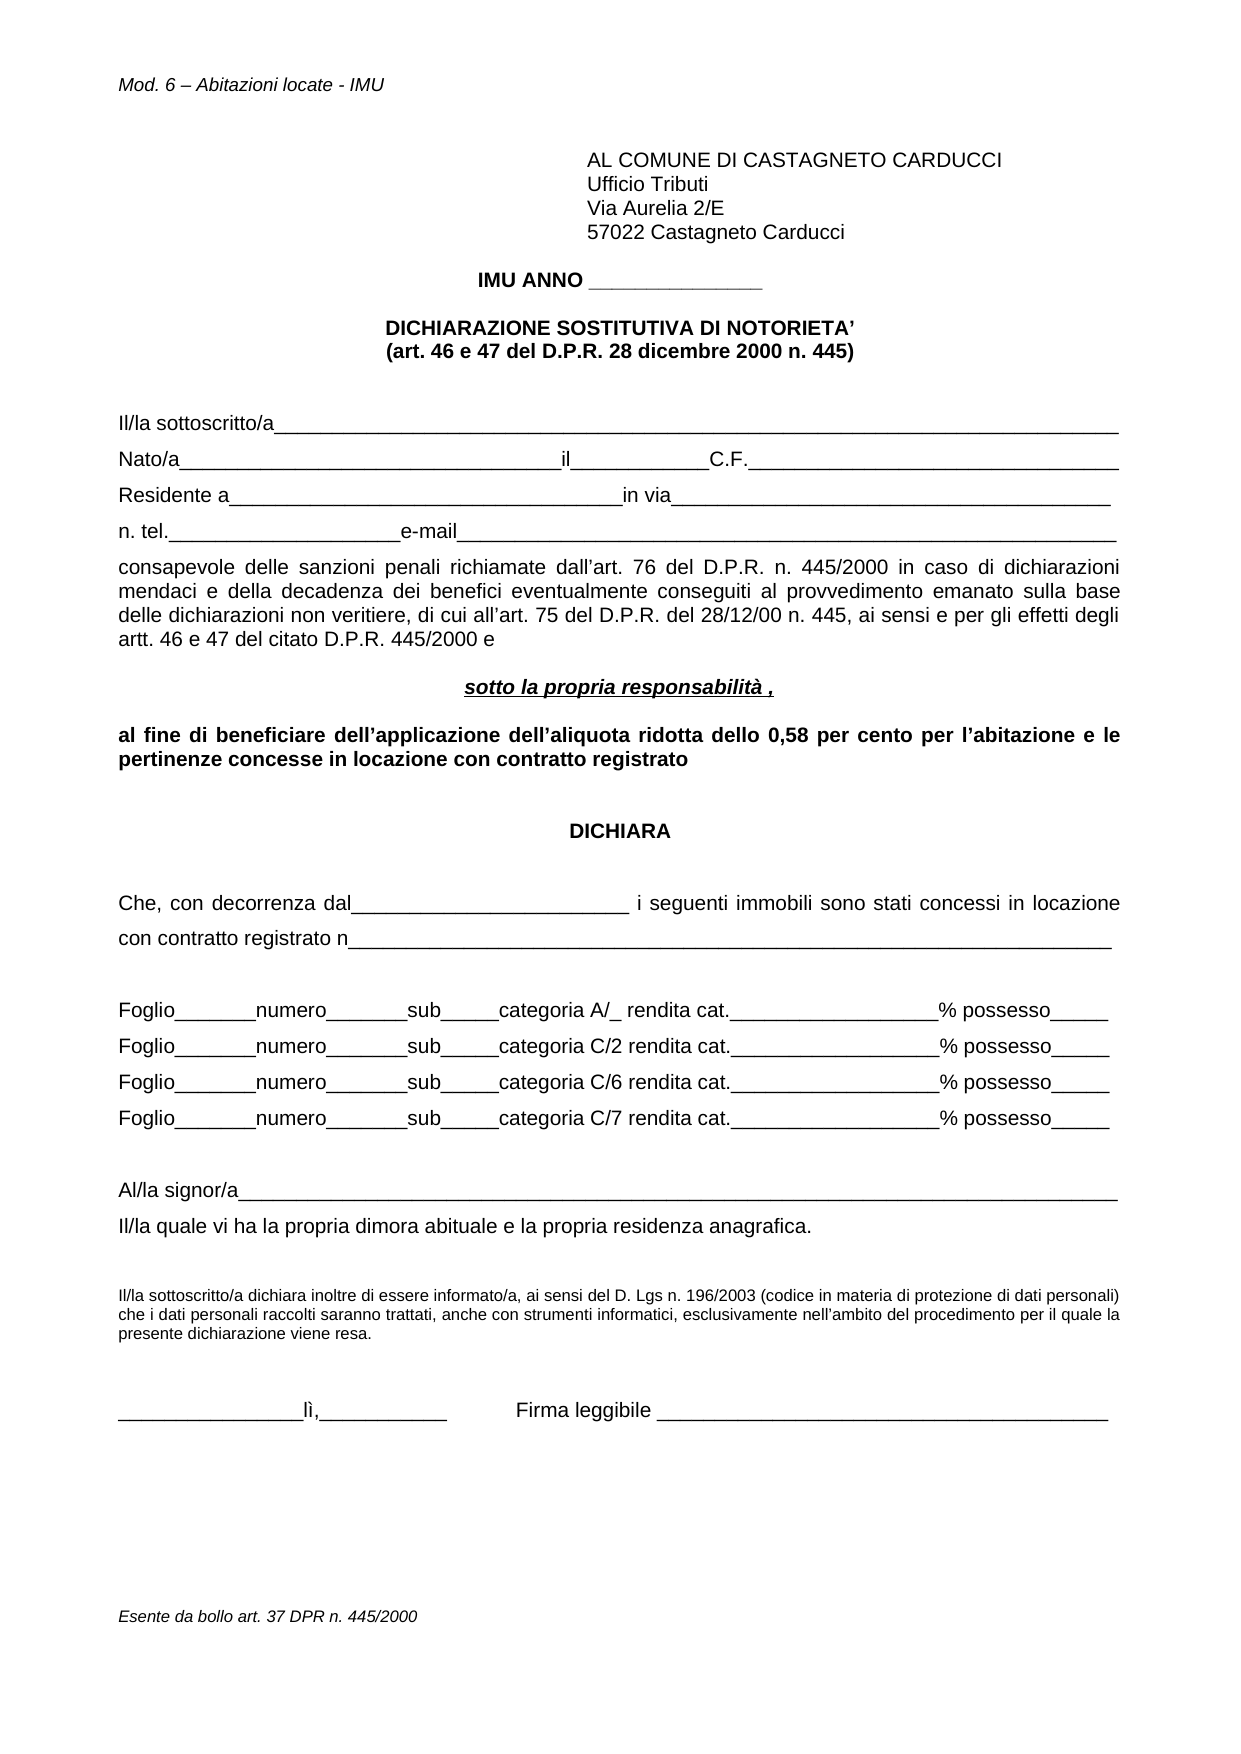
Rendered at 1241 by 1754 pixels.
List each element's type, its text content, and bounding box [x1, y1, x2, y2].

text Esente da bollo art. 37 DPR n. 445/2000 [118, 1607, 1122, 1626]
text Nato/a_________________________________il____________C.F.________________________________ [118, 447, 1122, 471]
text (art. 46 e 47 del D.P.R. 28 dicembre 2000 n. 445) [118, 339, 1122, 363]
text 57022 Castagneto Carducci [587, 219, 1122, 243]
text Che, con decorrenza dal________________________ i seguenti immobili sono stati concessi in locazione con contratto registrato n__________________________________________________________________ [118, 890, 1122, 950]
text al fine di beneficiare dell’applicazione dell’aliquota ridotta dello 0,58 per cento per l’abitazione e le pertinenze concesse in locazione con contratto registrato [118, 723, 1122, 771]
text ________________lì,___________ Firma leggibile _______________________________________ [118, 1398, 1122, 1422]
text Foglio_______numero_______sub_____categoria C/2 rendita cat.__________________% possesso_____ [118, 1034, 1122, 1058]
text DICHIARA [118, 818, 1122, 842]
text Ufficio Tributi [587, 172, 1122, 196]
text consapevole delle sanzioni penali richiamate dall’art. 76 del D.P.R. n. 445/2000 in caso di dichiarazioni mendaci e della decadenza dei benefici eventualmente conseguiti al provvedimento emanato sulla base delle dichiarazioni non veritiere, di cui all’art. 75 del D.P.R. del 28/12/00 n. 445, ai sensi e per gli effetti degli artt. 46 e 47 del citato D.P.R. 445/2000 e [118, 555, 1122, 651]
text Foglio_______numero_______sub_____categoria C/6 rendita cat.__________________% possesso_____ [118, 1070, 1122, 1094]
text n. tel.____________________e-mail_________________________________________________________ [118, 519, 1122, 543]
text Residente a__________________________________in via______________________________________ [118, 483, 1122, 507]
text Il/la quale vi ha la propria dimora abituale e la propria residenza anagrafica. [118, 1214, 1122, 1238]
text sotto la propria responsabilità , [118, 675, 1122, 699]
text Al/la signor/a____________________________________________________________________________ [118, 1178, 1122, 1202]
text IMU ANNO _______________ [118, 267, 1122, 291]
text Il/la sottoscritto/a_________________________________________________________________________ [118, 411, 1122, 435]
text DICHIARAZIONE SOSTITUTIVA DI NOTORIETA’ [118, 315, 1122, 339]
text Foglio_______numero_______sub_____categoria C/7 rendita cat.__________________% possesso_____ [118, 1106, 1122, 1130]
text Foglio_______numero_______sub_____categoria A/_ rendita cat.__________________% possesso_____ [118, 998, 1122, 1022]
text Il/la sottoscritto/a dichiara inoltre di essere informato/a, ai sensi del D. Lgs n. 196/2003 (codice in materia di protezione di dati personali) che i dati personali raccolti saranno trattati, anche con strumenti informatici, esclusivamente nell’ambito del procedimento per il quale la presente dichiarazione viene resa. [118, 1286, 1122, 1343]
text Via Aurelia 2/E [587, 196, 1122, 219]
text AL COMUNE DI CASTAGNETO CARDUCCI [587, 148, 1122, 172]
